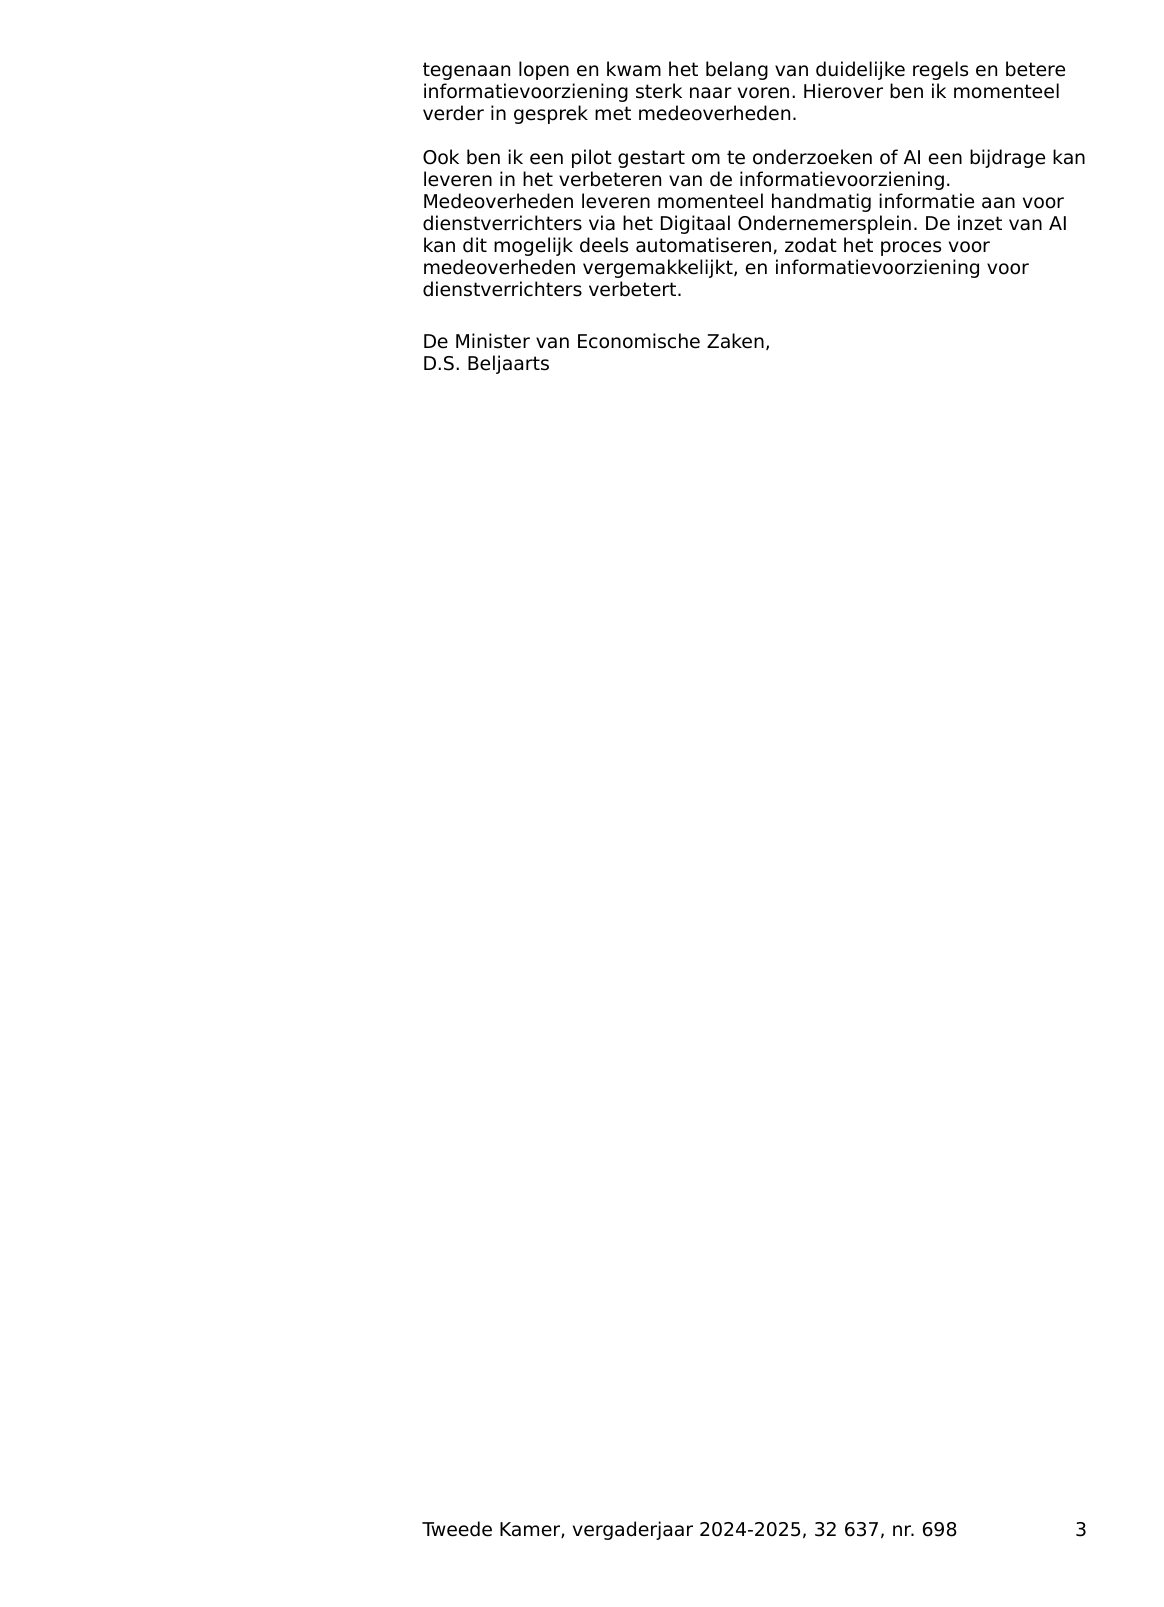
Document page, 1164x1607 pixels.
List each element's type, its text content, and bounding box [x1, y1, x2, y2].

text De Minister van Economische Zaken, D.S. Beljaarts [422, 331, 1087, 375]
text tegenaan lopen en kwam het belang van duidelijke regels en betere informatievoorziening sterk naar voren. Hierover ben ik momenteel verder in gesprek met medeoverheden. [422, 59, 1087, 125]
text Ook ben ik een pilot gestart om te onderzoeken of AI een bijdrage kan leveren in het verbeteren van de informatievoorziening. Medeoverheden leveren momenteel handmatig informatie aan voor dienstverrichters via het Digitaal Ondernemersplein. De inzet van AI kan dit mogelijk deels automatiseren, zodat het proces voor medeoverheden vergemakkelijkt, en informatievoorziening voor dienstverrichters verbetert. [422, 147, 1087, 301]
